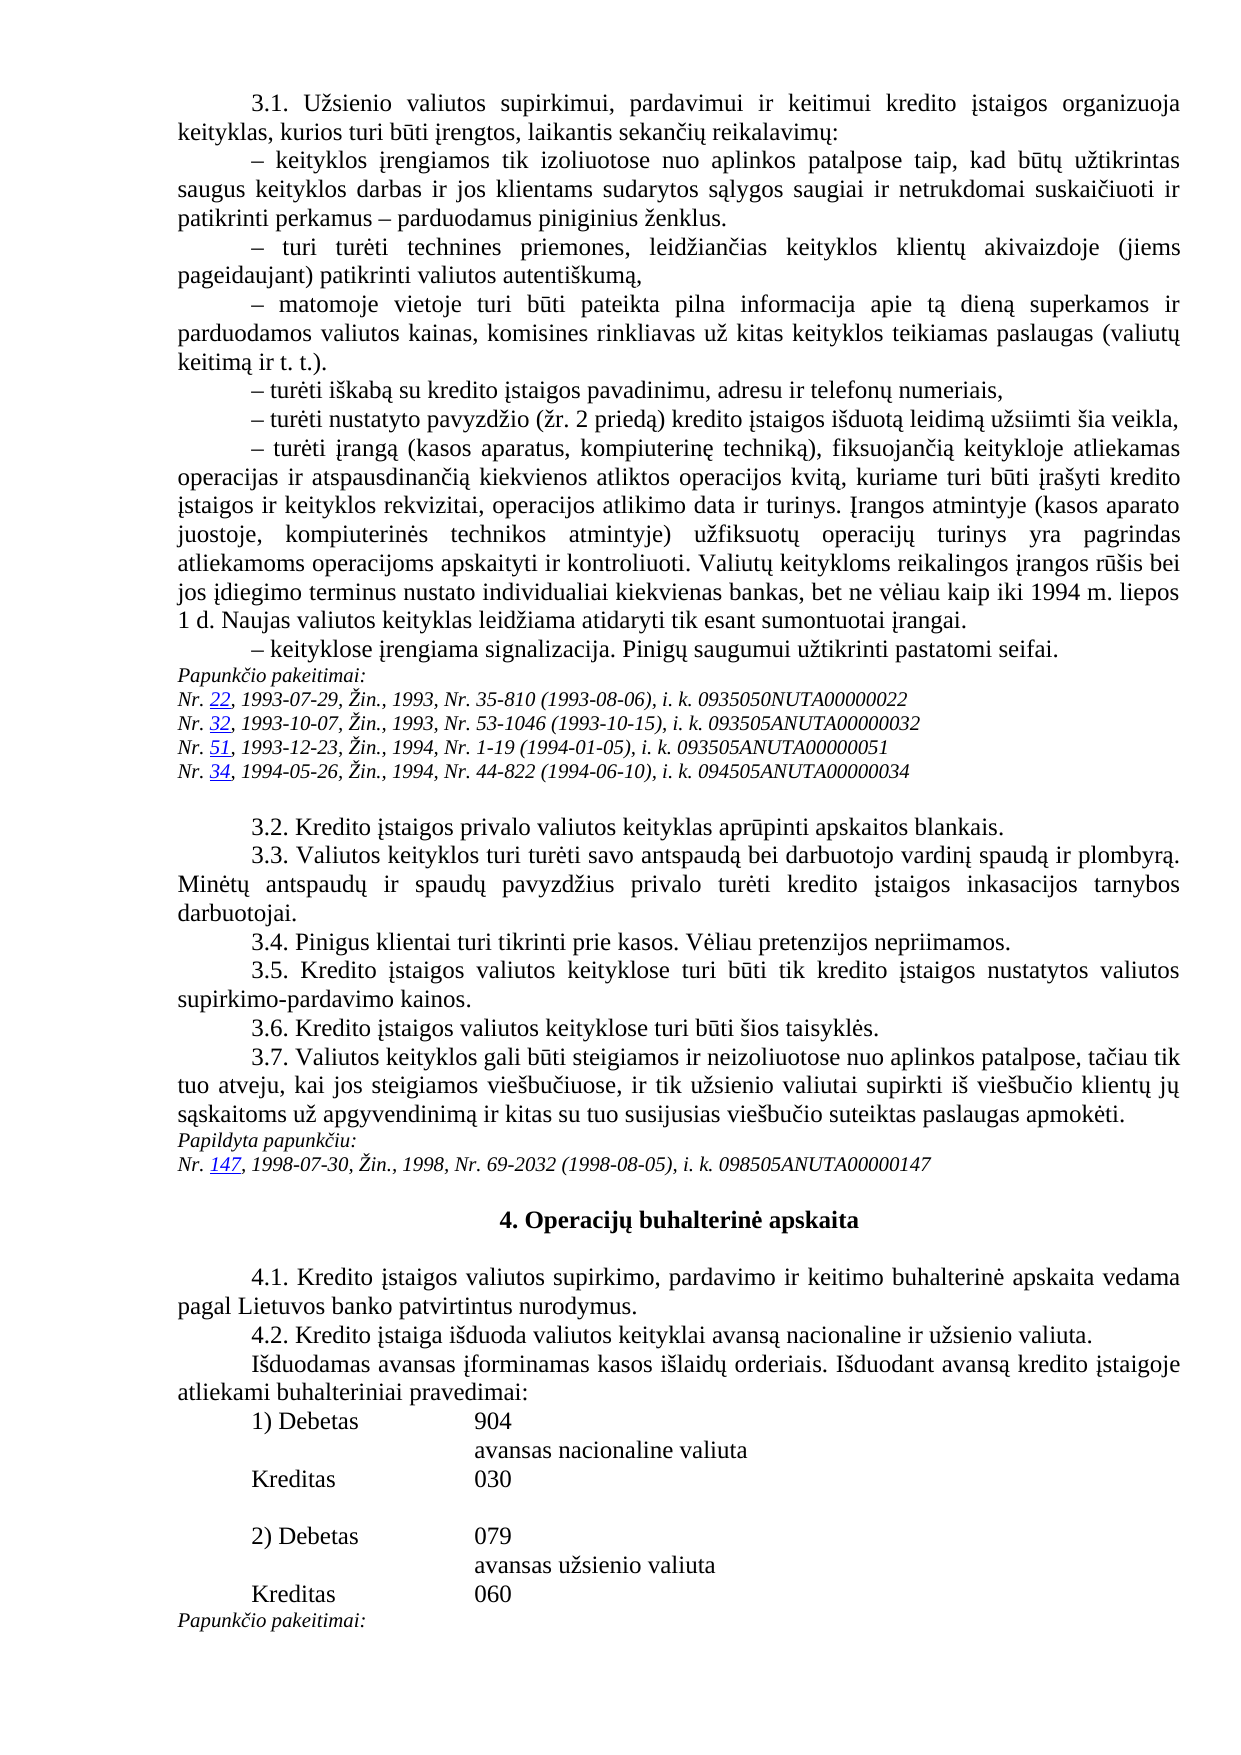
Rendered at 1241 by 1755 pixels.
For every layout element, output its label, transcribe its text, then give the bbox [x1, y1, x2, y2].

text Kreditas 030 [177, 1464, 1181, 1492]
text Išduodamas avansas įforminamas kasos išlaidų orderiais. Išduodant avansą kredito įstaigoje atliekami buhalteriniai pravedimai: [177, 1349, 1181, 1406]
text Nr. 147, 1998-07-30, Žin., 1998, Nr. 69-2032 (1998-08-05), i. k. 098505ANUTA00000147 [177, 1152, 1181, 1176]
text 3.6. Kredito įstaigos valiutos keityklose turi būti šios taisyklės. [177, 1013, 1181, 1042]
text Papildyta papunkčiu: [177, 1128, 1181, 1152]
text Nr. 32, 1993-10-07, Žin., 1993, Nr. 53-1046 (1993-10-15), i. k. 093505ANUTA00000032 [177, 711, 1181, 735]
text 3.7. Valiutos keityklos gali būti steigiamos ir neizoliuotose nuo aplinkos patalpose, tačiau tik tuo atveju, kai jos steigiamos viešbučiuose, ir tik užsienio valiutai supirkti iš viešbučio klientų jų sąskaitoms už apgyvendinimą ir kitas su tuo susijusias viešbučio suteiktas paslaugas apmokėti. [177, 1042, 1181, 1128]
text Papunkčio pakeitimai: [177, 663, 1181, 687]
text 1) Debetas 904 [177, 1406, 1181, 1435]
text Nr. 34, 1994-05-26, Žin., 1994, Nr. 44-822 (1994-06-10), i. k. 094505ANUTA00000034 [177, 759, 1181, 783]
text – turi turėti technines priemones, leidžiančias keityklos klientų akivaizdoje (jiems pageidaujant) patikrinti valiutos autentiškumą, [177, 232, 1181, 289]
text – matomoje vietoje turi būti pateikta pilna informacija apie tą dieną superkamos ir parduodamos valiutos kainas, komisines rinkliavas už kitas keityklos teikiamas paslaugas (valiutų keitimą ir t. t.). [177, 289, 1181, 375]
text 3.3. Valiutos keityklos turi turėti savo antspaudą bei darbuotojo vardinį spaudą ir plombyrą. Minėtų antspaudų ir spaudų pavyzdžius privalo turėti kredito įstaigos inkasacijos tarnybos darbuotojai. [177, 841, 1181, 927]
text Papunkčio pakeitimai: [177, 1607, 1181, 1632]
text Nr. 51, 1993-12-23, Žin., 1994, Nr. 1-19 (1994-01-05), i. k. 093505ANUTA00000051 [177, 735, 1181, 759]
text 4.1. Kredito įstaigos valiutos supirkimo, pardavimo ir keitimo buhalterinė apskaita vedama pagal Lietuvos banko patvirtintus nurodymus. [177, 1262, 1181, 1320]
text Nr. 22, 1993-07-29, Žin., 1993, Nr. 35-810 (1993-08-06), i. k. 0935050NUTA00000022 [177, 687, 1181, 711]
text 2) Debetas 079 [177, 1521, 1181, 1550]
text avansas užsienio valiuta [177, 1550, 1181, 1579]
text – turėti iškabą su kredito įstaigos pavadinimu, adresu ir telefonų numeriais, [177, 375, 1181, 404]
text 4. Operacijų buhalterinė apskaita [177, 1205, 1181, 1234]
text – turėti nustatyto pavyzdžio (žr. 2 priedą) kredito įstaigos išduotą leidimą užsiimti šia veikla, [177, 404, 1181, 433]
text avansas nacionaline valiuta [177, 1435, 1181, 1464]
text 3.2. Kredito įstaigos privalo valiutos keityklas aprūpinti apskaitos blankais. [177, 812, 1181, 841]
text Kreditas 060 [177, 1579, 1181, 1607]
text 4.2. Kredito įstaiga išduoda valiutos keityklai avansą nacionaline ir užsienio valiuta. [177, 1320, 1181, 1349]
text – keityklos įrengiamos tik izoliuotose nuo aplinkos patalpose taip, kad būtų užtikrintas saugus keityklos darbas ir jos klientams sudarytos sąlygos saugiai ir netrukdomai suskaičiuoti ir patikrinti perkamus – parduodamus piniginius ženklus. [177, 145, 1181, 232]
text 3.1. Užsienio valiutos supirkimui, pardavimui ir keitimui kredito įstaigos organizuoja keityklas, kurios turi būti įrengtos, laikantis sekančių reikalavimų: [177, 88, 1181, 145]
text 3.5. Kredito įstaigos valiutos keityklose turi būti tik kredito įstaigos nustatytos valiutos supirkimo-pardavimo kainos. [177, 956, 1181, 1013]
text – keityklose įrengiama signalizacija. Pinigų saugumui užtikrinti pastatomi seifai. [177, 634, 1181, 663]
text 3.4. Pinigus klientai turi tikrinti prie kasos. Vėliau pretenzijos nepriimamos. [177, 927, 1181, 956]
text – turėti įrangą (kasos aparatus, kompiuterinę techniką), fiksuojančią keitykloje atliekamas operacijas ir atspausdinančią kiekvienos atliktos operacijos kvitą, kuriame turi būti įrašyti kredito įstaigos ir keityklos rekvizitai, operacijos atlikimo data ir turinys. Įrangos atmintyje (kasos aparato juostoje, kompiuterinės technikos atmintyje) užfiksuotų operacijų turinys yra pagrindas atliekamoms operacijoms apskaityti ir kontroliuoti. Valiutų keitykloms reikalingos įrangos rūšis bei jos įdiegimo terminus nustato individualiai kiekvienas bankas, bet ne vėliau kaip iki 1994 m. liepos 1 d. Naujas valiutos keityklas leidžiama atidaryti tik esant sumontuotai įrangai. [177, 433, 1181, 634]
